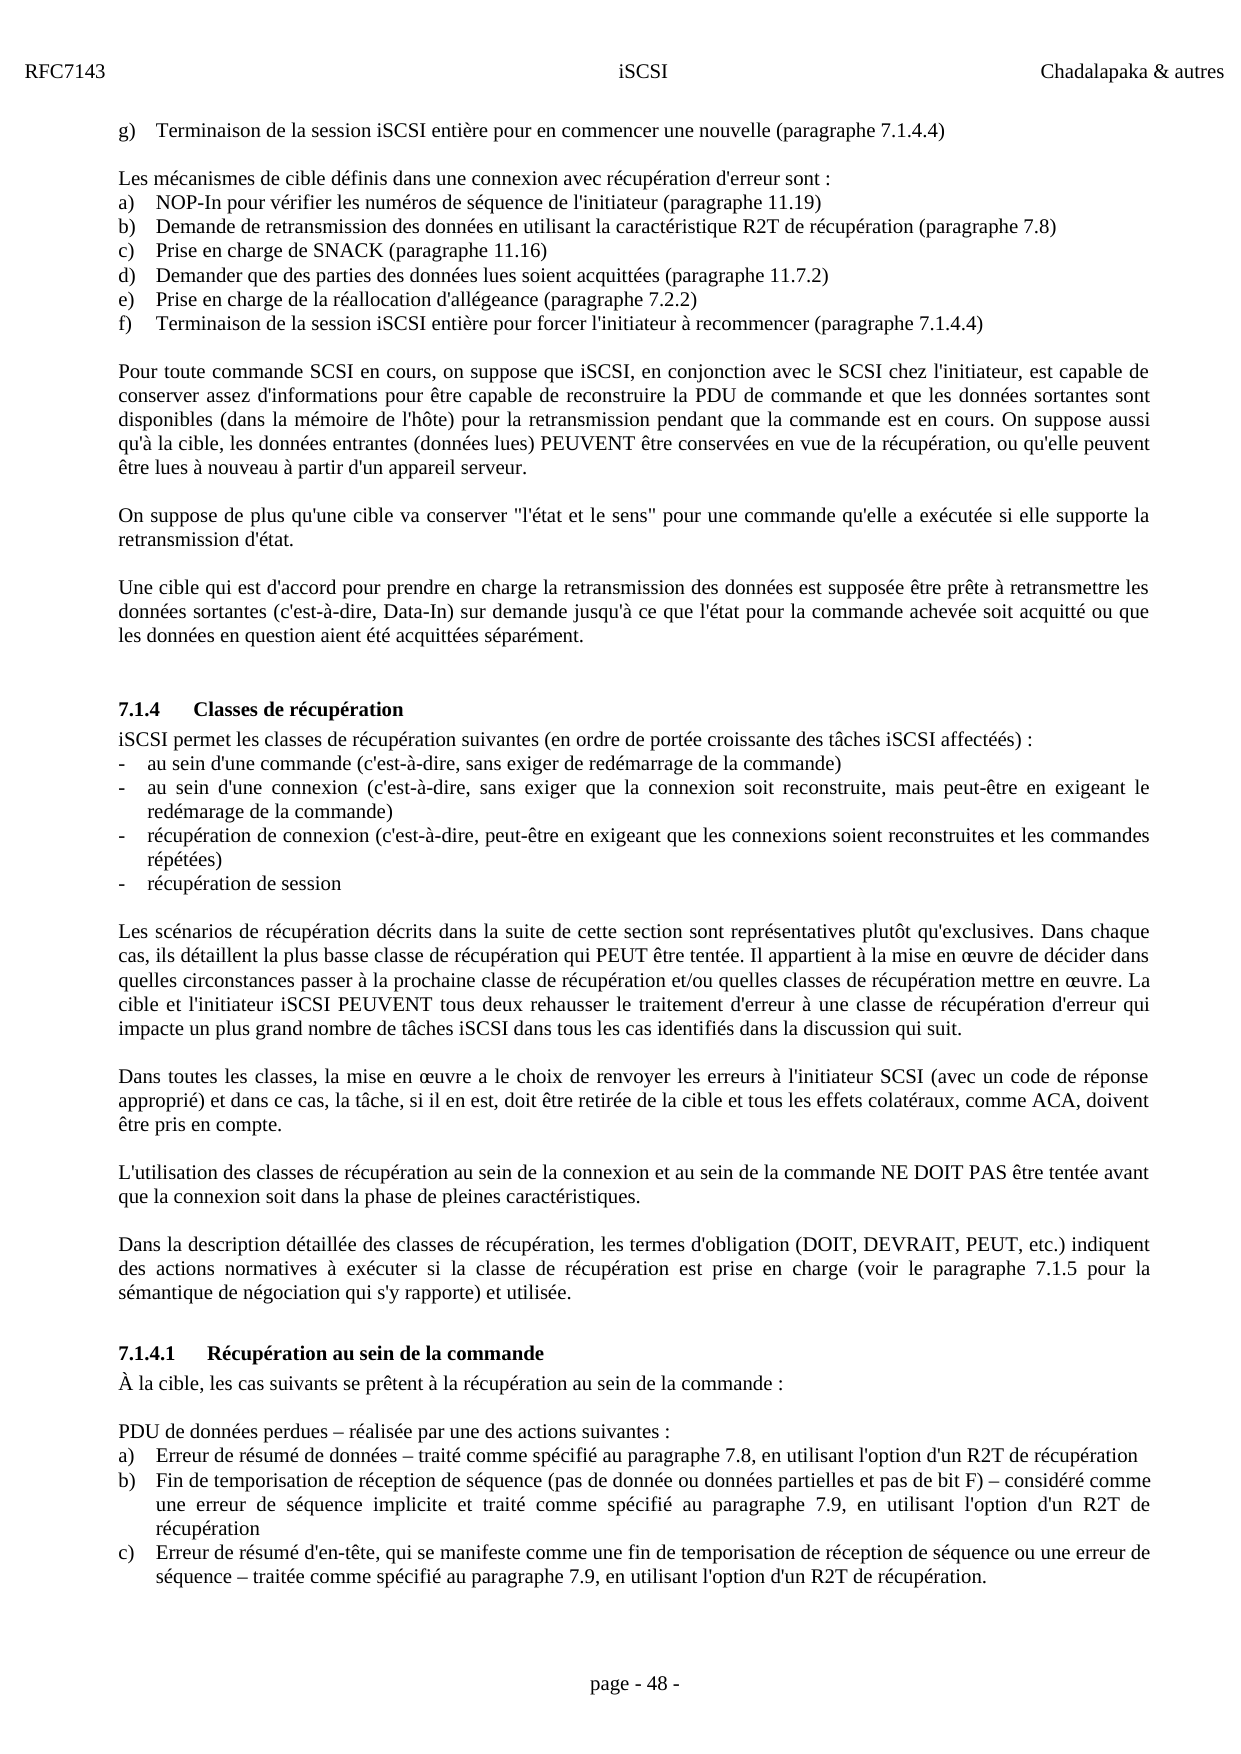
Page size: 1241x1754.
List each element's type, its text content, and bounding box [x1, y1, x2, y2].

text c) Prise en charge de SNACK (paragraphe 11.16) [118, 238, 1152, 262]
text - récupération de session [118, 871, 1152, 895]
text a) Erreur de résumé de données – traité comme spécifié au paragraphe 7.8, en utilisant l'option d'un R2T de récupération [118, 1443, 1152, 1467]
subtitle 7.1.4 Classes de récupération [118, 697, 1152, 721]
text f) Terminaison de la session iSCSI entière pour forcer l'initiateur à recommencer (paragraphe 7.1.4.4) [118, 311, 1152, 335]
text b) Fin de temporisation de réception de séquence (pas de donnée ou données partielles et pas de bit F) – considéré comme une erreur de séquence implicite et traité comme spécifié au paragraphe 7.9, en utilisant l'option d'un R2T de récupération [118, 1467, 1152, 1540]
text À la cible, les cas suivants se prêtent à la récupération au sein de la commande : [118, 1371, 1152, 1395]
text L'utilisation des classes de récupération au sein de la connexion et au sein de la commande NE DOIT PAS être tentée avant que la connexion soit dans la phase de pleines caractéristiques. [118, 1160, 1152, 1208]
text Pour toute commande SCSI en cours, on suppose que iSCSI, en conjonction avec le SCSI chez l'initiateur, est capable de conserver assez d'informations pour être capable de reconstruire la PDU de commande et que les données sortantes sont disponibles (dans la mémoire de l'hôte) pour la retransmission pendant que la commande est en cours. On suppose aussi qu'à la cible, les données entrantes (données lues) PEUVENT être conservées en vue de la récupération, ou qu'elle peuvent être lues à nouveau à partir d'un appareil serveur. [118, 359, 1152, 479]
subtitle 7.1.4.1 Récupération au sein de la commande [118, 1341, 1152, 1365]
text On suppose de plus qu'une cible va conserver "l'état et le sens" pour une commande qu'elle a exécutée si elle supporte la retransmission d'état. [118, 503, 1152, 551]
text - au sein d'une commande (c'est-à-dire, sans exiger de redémarrage de la commande) [118, 751, 1152, 775]
text Une cible qui est d'accord pour prendre en charge la retransmission des données est supposée être prête à retransmettre les données sortantes (c'est-à-dire, Data-In) sur demande jusqu'à ce que l'état pour la commande achevée soit acquitté ou que les données en question aient été acquittées séparément. [118, 575, 1152, 647]
text d) Demander que des parties des données lues soient acquittées (paragraphe 11.7.2) [118, 262, 1152, 287]
text Les scénarios de récupération décrits dans la suite de cette section sont représentatives plutôt qu'exclusives. Dans chaque cas, ils détaillent la plus basse classe de récupération qui PEUT être tentée. Il appartient à la mise en œuvre de décider dans quelles circonstances passer à la prochaine classe de récupération et/ou quelles classes de récupération mettre en œuvre. La cible et l'initiateur iSCSI PEUVENT tous deux rehausser le traitement d'erreur à une classe de récupération d'erreur qui impacte un plus grand nombre de tâches iSCSI dans tous les cas identifiés dans la discussion qui suit. [118, 919, 1152, 1040]
text PDU de données perdues – réalisée par une des actions suivantes : [118, 1419, 1152, 1443]
text a) NOP-In pour vérifier les numéros de séquence de l'initiateur (paragraphe 11.19) [118, 190, 1152, 214]
text - au sein d'une connexion (c'est-à-dire, sans exiger que la connexion soit reconstruite, mais peut-être en exigeant le redémarage de la commande) [118, 775, 1152, 823]
text c) Erreur de résumé d'en-tête, qui se manifeste comme une fin de temporisation de réception de séquence ou une erreur de séquence – traitée comme spécifié au paragraphe 7.9, en utilisant l'option d'un R2T de récupération. [118, 1540, 1152, 1588]
text e) Prise en charge de la réallocation d'allégeance (paragraphe 7.2.2) [118, 287, 1152, 311]
text Dans la description détaillée des classes de récupération, les termes d'obligation (DOIT, DEVRAIT, PEUT, etc.) indiquent des actions normatives à exécuter si la classe de récupération est prise en charge (voir le paragraphe 7.1.5 pour la sémantique de négociation qui s'y rapporte) et utilisée. [118, 1232, 1152, 1304]
text Les mécanismes de cible définis dans une connexion avec récupération d'erreur sont : [118, 166, 1152, 190]
text b) Demande de retransmission des données en utilisant la caractéristique R2T de récupération (paragraphe 7.8) [118, 214, 1152, 238]
text g) Terminaison de la session iSCSI entière pour en commencer une nouvelle (paragraphe 7.1.4.4) [118, 118, 1152, 142]
text iSCSI permet les classes de récupération suivantes (en ordre de portée croissante des tâches iSCSI affectéés) : [118, 727, 1152, 751]
text - récupération de connexion (c'est-à-dire, peut-être en exigeant que les connexions soient reconstruites et les commandes répétées) [118, 823, 1152, 871]
text Dans toutes les classes, la mise en œuvre a le choix de renvoyer les erreurs à l'initiateur SCSI (avec un code de réponse approprié) et dans ce cas, la tâche, si il en est, doit être retirée de la cible et tous les effets colatéraux, comme ACA, doivent être pris en compte. [118, 1064, 1152, 1136]
